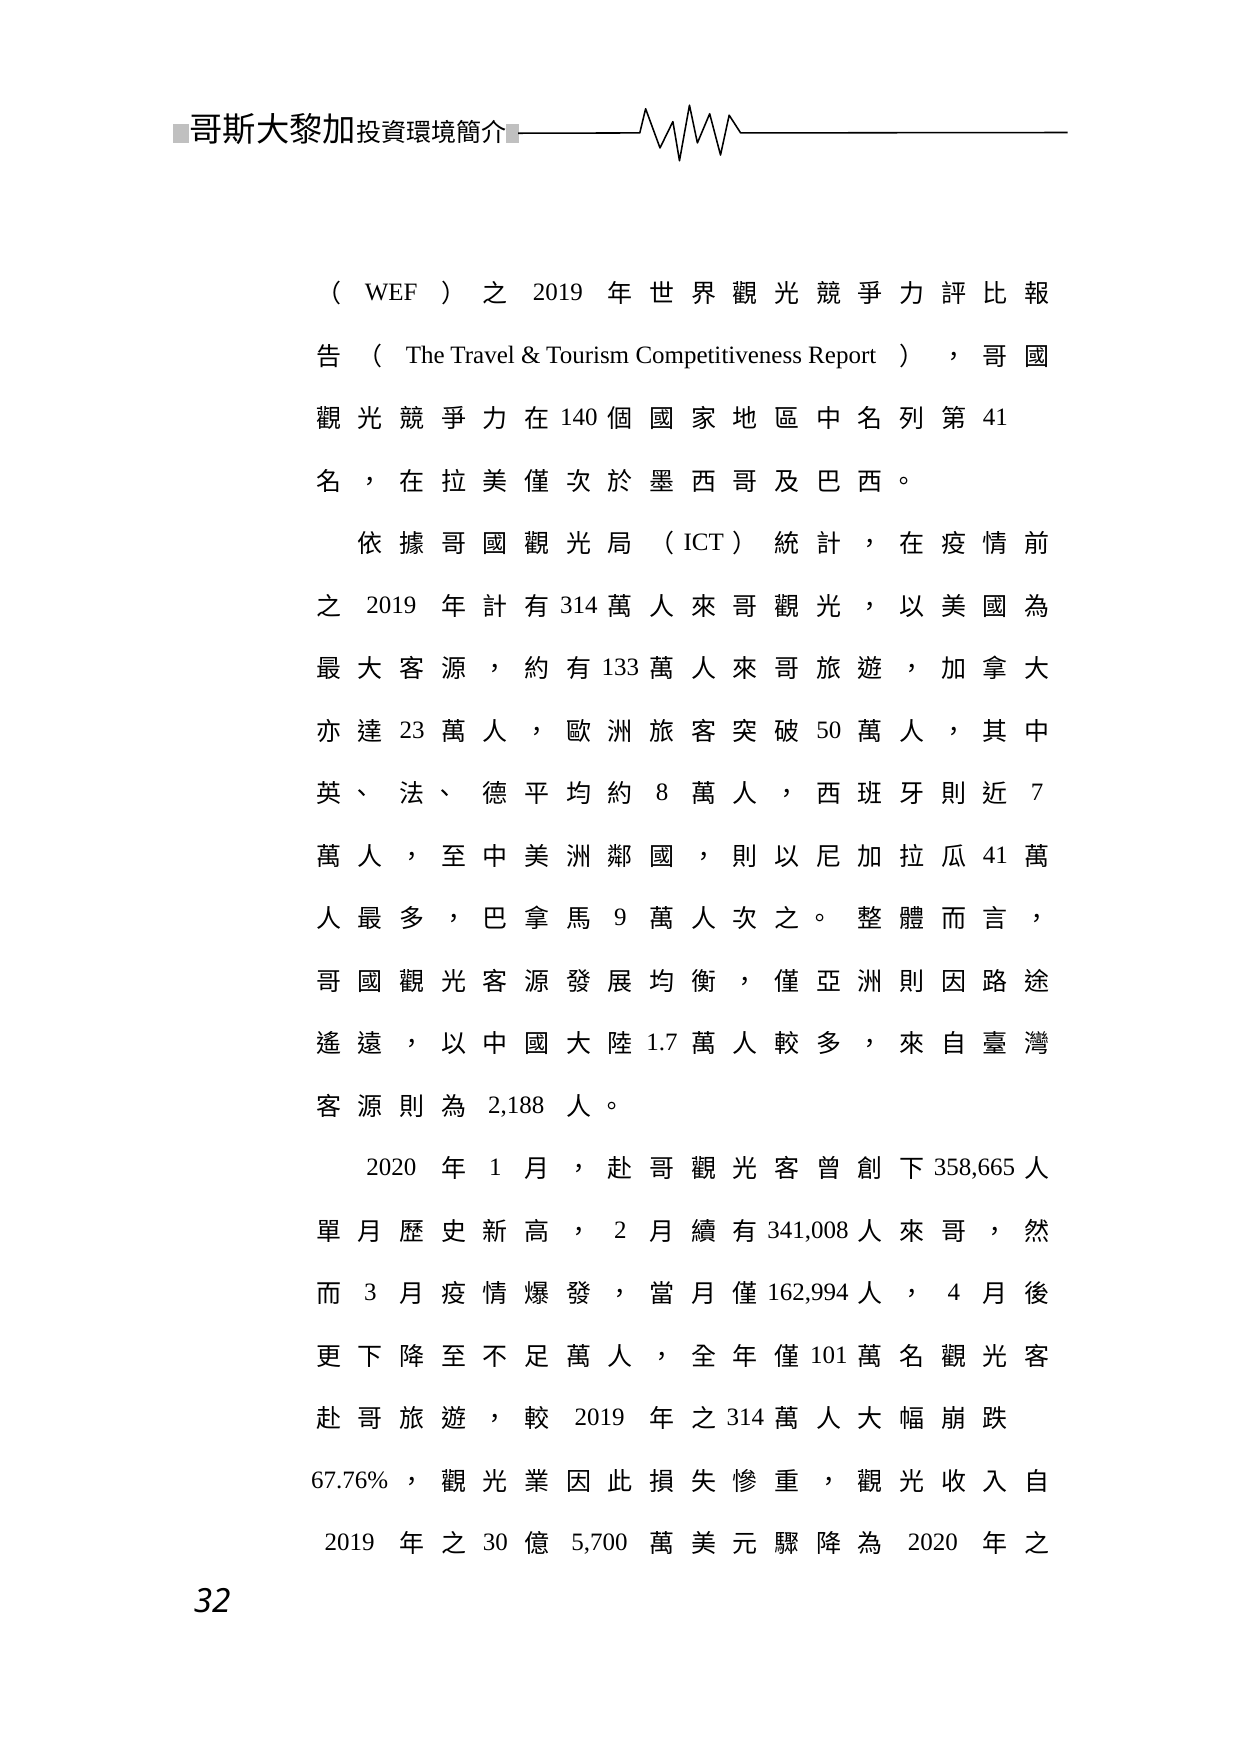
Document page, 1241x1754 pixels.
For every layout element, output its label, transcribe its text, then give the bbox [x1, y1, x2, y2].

text （WEF）之2019年世界觀光競爭力評比報告（The Travel & Tourism Competitiveness Report），哥國觀光競爭力在140個國家地區中名列第41名，在拉美僅次於墨西哥及巴西。 [281, 250, 1058, 500]
text 2020年1月，赴哥觀光客曾創下358,665人單月歷史新高，2月續有341,008人來哥，然而3月疫情爆發，當月僅162,994人，4月後更下降至不足萬人，全年僅101萬名觀光客赴哥旅遊，較2019年之314萬人大幅崩跌67.76%，觀光業因此損失慘重，觀光收入自2019年之30億5,700萬美元驟降為2020年之 [281, 1125, 1058, 1563]
text 依據哥國觀光局（ICT）統計，在疫情前之2019年計有314萬人來哥觀光，以美國為最大客源，約有133萬人來哥旅遊，加拿大亦達23萬人，歐洲旅客突破50萬人，其中英、法、德平均約8萬人，西班牙則近7萬人，至中美洲鄰國，則以尼加拉瓜41萬人最多，巴拿馬9萬人次之。整體而言，哥國觀光客源發展均衡，僅亞洲則因路途遙遠，以中國大陸1.7萬人較多，來自臺灣客源則為2,188人。 [281, 500, 1058, 1125]
